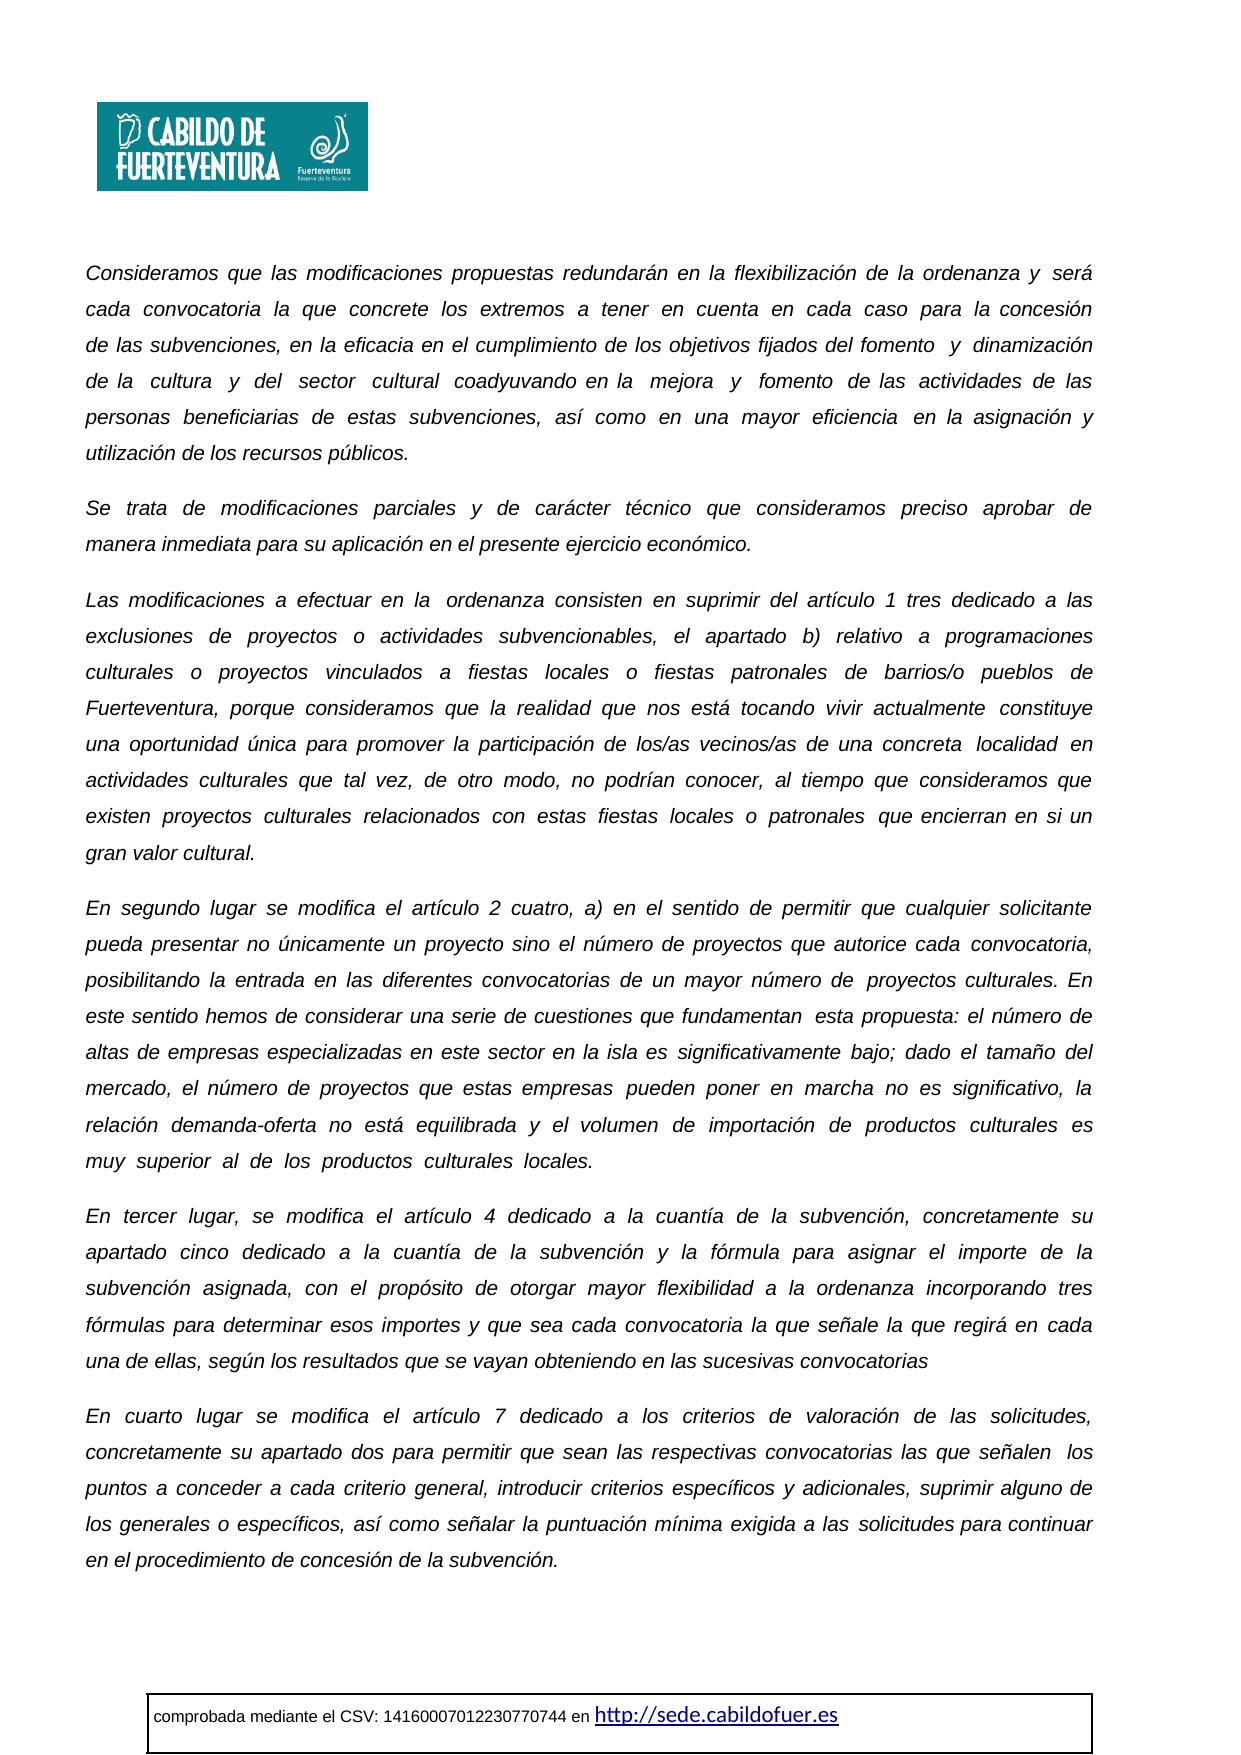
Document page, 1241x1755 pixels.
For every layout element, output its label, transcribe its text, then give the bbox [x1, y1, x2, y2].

text Consideramos que las modificaciones propuestas redundarán en la flexibilización de la ordenanza y será cada convocatoria la que concrete los extremos a tener en cuenta en cada caso para la concesión de las subvenciones, en la eficacia en el cumplimiento de los objetivos fijados del fomento y dinamización de la cultura y del sector cultural coadyuvando en la mejora y fomento de las actividades de las personas beneficiarias de estas subvenciones, así como en una mayor eficiencia en la asignación y utilización de los recursos públicos. [85, 260, 1093, 465]
text Se trata de modificaciones parciales y de carácter técnico que consideramos preciso aprobar de manera inmediata para su aplicación en el presente ejercicio económico. [85, 496, 1093, 556]
text En tercer lugar, se modifica el artículo 4 dedicado a la cuantía de la subvención, concretamente su apartado cinco dedicado a la cuantía de la subvención y la fórmula para asignar el importe de la subvención asignada, con el propósito de otorgar mayor flexibilidad a la ordenanza incorporando tres fórmulas para determinar esos importes y que sea cada convocatoria la que señale la que regirá en cada una de ellas, según los resultados que se vayan obteniendo en las sucesivas convocatorias [85, 1204, 1093, 1372]
text En segundo lugar se modifica el artículo 2 cuatro, a) en el sentido de permitir que cualquier solicitante pueda presentar no únicamente un proyecto sino el número de proyectos que autorice cada convocatoria, posibilitando la entrada en las diferentes convocatorias de un mayor número de proyectos culturales. En este sentido hemos de considerar una serie de cuestiones que fundamentan esta propuesta: el número de altas de empresas especializadas en este sector en la isla es significativamente bajo; dado el tamaño del mercado, el número de proyectos que estas empresas pueden poner en marcha no es significativo, la relación demanda-oferta no está equilibrada y el volumen de importación de productos culturales es muy superior al de los productos culturales locales. [85, 896, 1093, 1173]
text En cuarto lugar se modifica el artículo 7 dedicado a los criterios de valoración de las solicitudes, concretamente su apartado dos para permitir que sean las respectivas convocatorias las que señalen los puntos a conceder a cada criterio general, introducir criterios específicos y adicionales, suprimir alguno de los generales o específicos, así como señalar la puntuación mínima exigida a las solicitudes para continuar en el procedimiento de concesión de la subvención. [85, 1404, 1093, 1572]
text Las modificaciones a efectuar en la ordenanza consisten en suprimir del artículo 1 tres dedicado a las exclusiones de proyectos o actividades subvencionables, el apartado b) relativo a programaciones culturales o proyectos vinculados a fiestas locales o fiestas patronales de barrios/o pueblos de Fuerteventura, porque consideramos que la realidad que nos está tocando vivir actualmente constituye una oportunidad única para promover la participación de los/as vecinos/as de una concreta localidad en actividades culturales que tal vez, de otro modo, no podrían conocer, al tiempo que consideramos que existen proyectos culturales relacionados con estas fiestas locales o patronales que encierran en si un gran valor cultural. [85, 587, 1093, 864]
